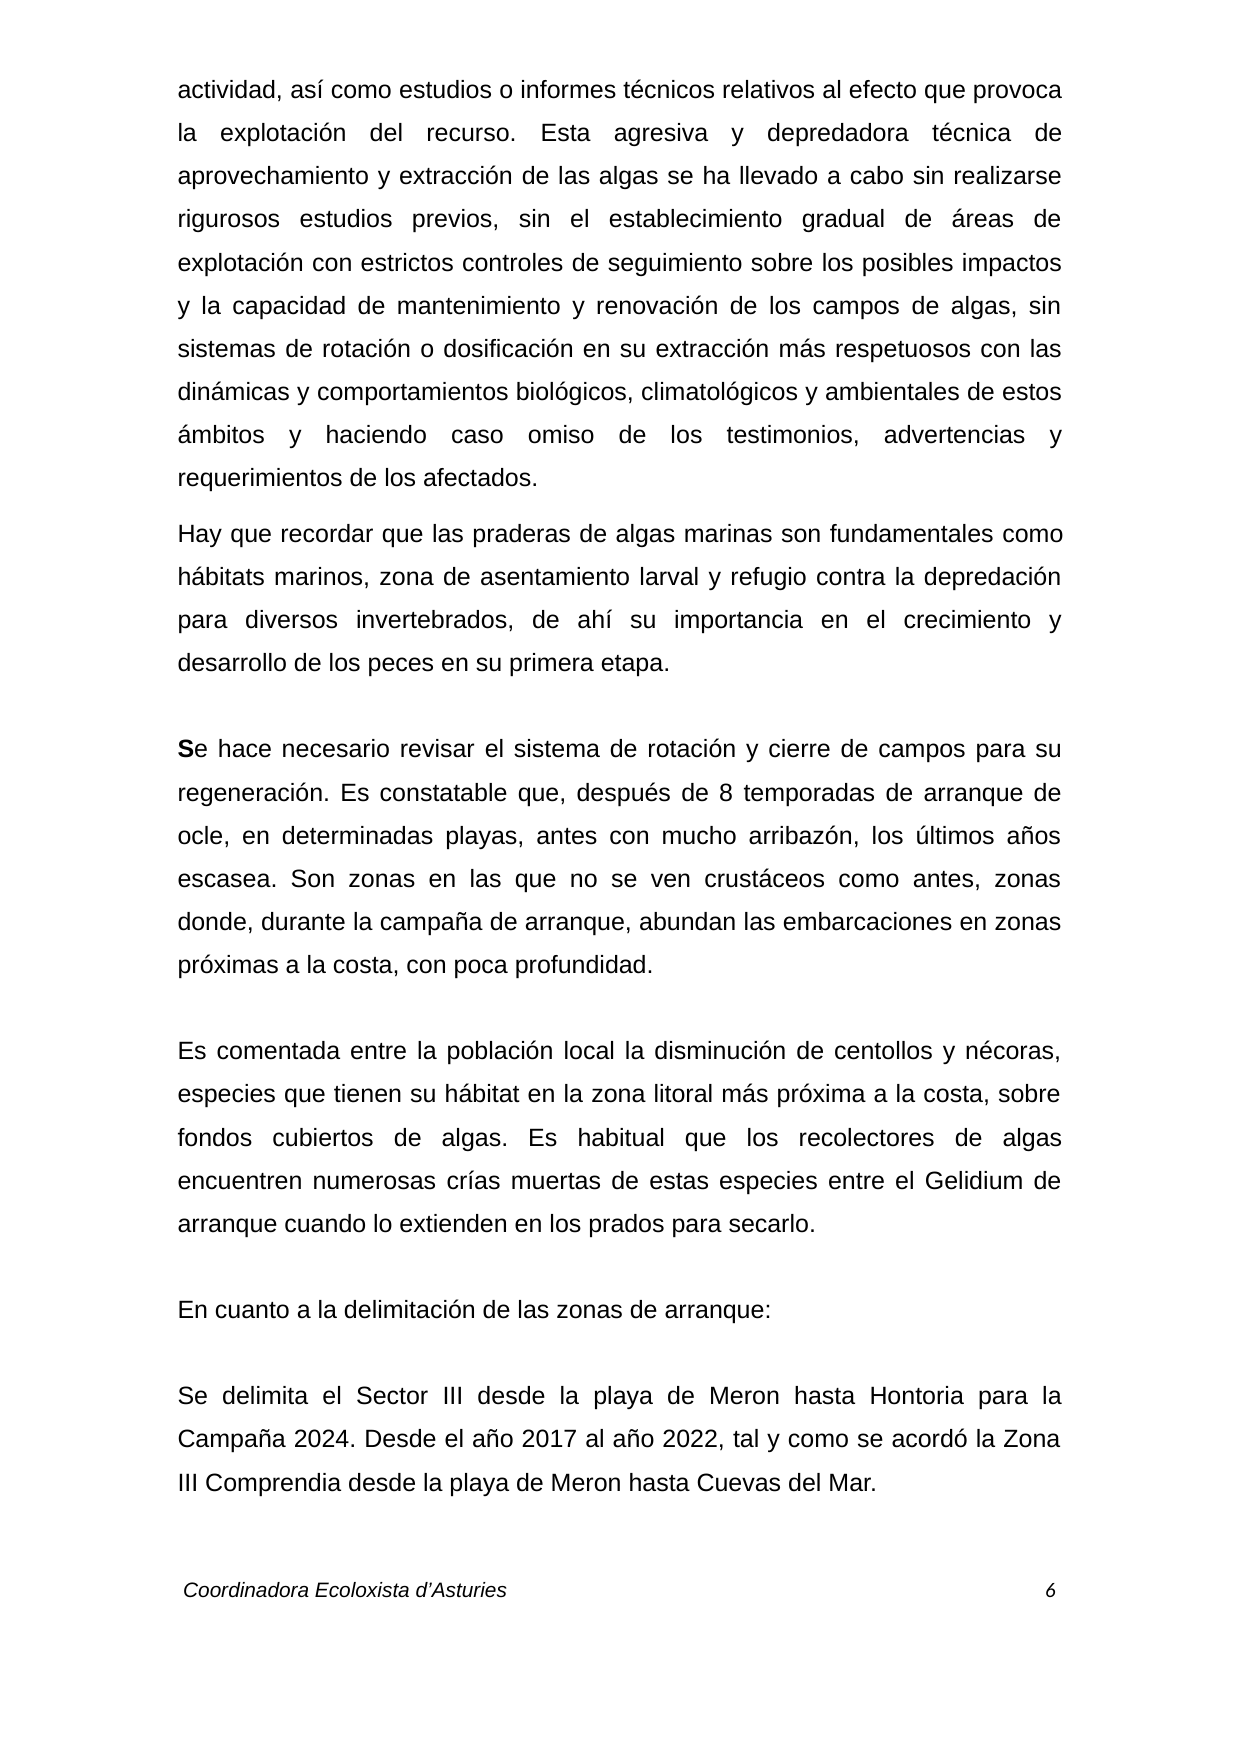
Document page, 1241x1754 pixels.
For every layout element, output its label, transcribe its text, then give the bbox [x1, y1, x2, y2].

text Se hace necesario revisar el sistema de rotación y cierre de campos para su regeneración. Es constatable que, después de 8 temporadas de arranque de ocle, en determinadas playas, antes con mucho arribazón, los últimos años escasea. Son zonas en las que no se ven crustáceos como antes, zonas donde, durante la campaña de arranque, abundan las embarcaciones en zonas próximas a la costa, con poca profundidad. [177, 734, 1063, 979]
text Se delimita el Sector III desde la playa de Meron hasta Hontoria para la Campaña 2024. Desde el año 2017 al año 2022, tal y como se acordó la Zona III Comprendia desde la playa de Meron hasta Cuevas del Mar. [177, 1381, 1063, 1496]
text actividad, así como estudios o informes técnicos relativos al efecto que provoca la explotación del recurso. Esta agresiva y depredadora técnica de aprovechamiento y extracción de las algas se ha llevado a cabo sin realizarse rigurosos estudios previos, sin el establecimiento gradual de áreas de explotación con estrictos controles de seguimiento sobre los posibles impactos y la capacidad de mantenimiento y renovación de los campos de algas, sin sistemas de rotación o dosificación en su extracción más respetuosos con las dinámicas y comportamientos biológicos, climatológicos y ambientales de estos ámbitos y haciendo caso omiso de los testimonios, advertencias y requerimientos de los afectados. [177, 75, 1063, 492]
text Es comentada entre la población local la disminución de centollos y nécoras, especies que tienen su hábitat en la zona litoral más próxima a la costa, sobre fondos cubiertos de algas. Es habitual que los recolectores de algas encuentren numerosas crías muertas de estas especies entre el Gelidium de arranque cuando lo extienden en los prados para secarlo. [177, 1036, 1063, 1237]
text En cuanto a la delimitación de las zonas de arranque: [177, 1295, 1063, 1324]
text Hay que recordar que las praderas de algas marinas son fundamentales como hábitats marinos, zona de asentamiento larval y refugio contra la depredación para diversos invertebrados, de ahí su importancia en el crecimiento y desarrollo de los peces en su primera etapa. [177, 519, 1063, 677]
